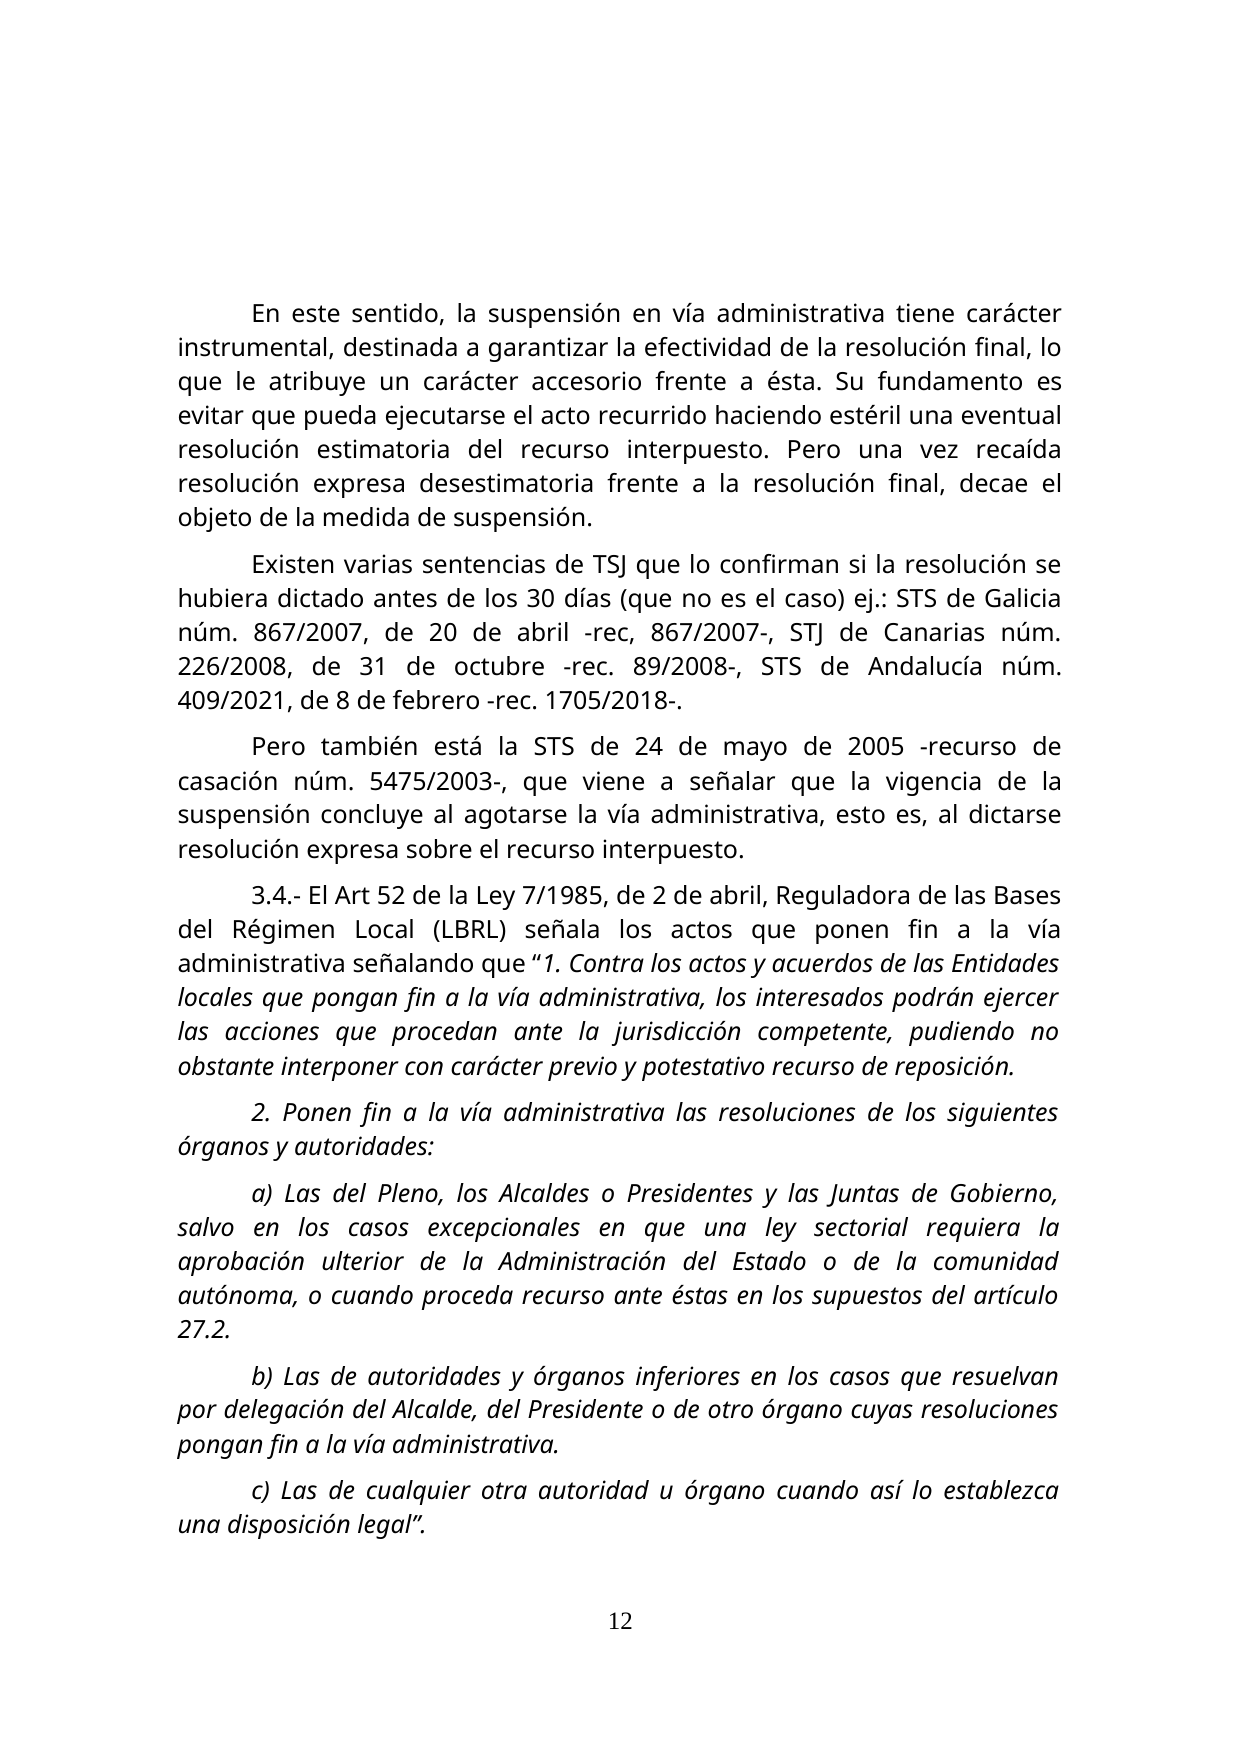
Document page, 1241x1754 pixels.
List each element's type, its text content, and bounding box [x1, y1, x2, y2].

text a) Las del Pleno, los Alcaldes o Presidentes y las Juntas de Gobierno, salvo en los casos excepcionales en que una ley sectorial requiera la aprobación ulterior de la Administración del Estado o de la comunidad autónoma, o cuando proceda recurso ante éstas en los supuestos del artículo 27.2. [177, 1175, 1063, 1346]
text En este sentido, la suspensión en vía administrativa tiene carácter instrumental, destinada a garantizar la efectividad de la resolución final, lo que le atribuye un carácter accesorio frente a ésta. Su fundamento es evitar que pueda ejecutarse el acto recurrido haciendo estéril una eventual resolución estimatoria del recurso interpuesto. Pero una vez recaída resolución expresa desestimatoria frente a la resolución final, decae el objeto de la medida de suspensión. [177, 295, 1063, 534]
text c) Las de cualquier otra autoridad u órgano cuando así lo establezca una disposición legal”. [177, 1473, 1063, 1541]
text Pero también está la STS de 24 de mayo de 2005 -recurso de casación núm. 5475/2003-, que viene a señalar que la vigencia de la suspensión concluye al agotarse la vía administrativa, esto es, al dictarse resolución expresa sobre el recurso interpuesto. [177, 729, 1063, 865]
text 2. Ponen fin a la vía administrativa las resoluciones de los siguientes órganos y autoridades: [177, 1095, 1063, 1163]
text b) Las de autoridades y órganos inferiores en los casos que resuelvan por delegación del Alcalde, del Presidente o de otro órgano cuyas resoluciones pongan fin a la vía administrativa. [177, 1358, 1063, 1460]
text Existen varias sentencias de TSJ que lo confirman si la resolución se hubiera dictado antes de los 30 días (que no es el caso) ej.: STS de Galicia núm. 867/2007, de 20 de abril -rec, 867/2007-, STJ de Canarias núm. 226/2008, de 31 de octubre -rec. 89/2008-, STS de Andalucía núm. 409/2021, de 8 de febrero -rec. 1705/2018-. [177, 546, 1063, 717]
text 3.4.- El Art 52 de la Ley 7/1985, de 2 de abril, Reguladora de las Bases del Régimen Local (LBRL) señala los actos que ponen fin a la vía administrativa señalando que “1. Contra los actos y acuerdos de las Entidades locales que pongan fin a la vía administrativa, los interesados podrán ejercer las acciones que procedan ante la jurisdicción competente, pudiendo no obstante interponer con carácter previo y potestativo recurso de reposición. [177, 878, 1063, 1082]
